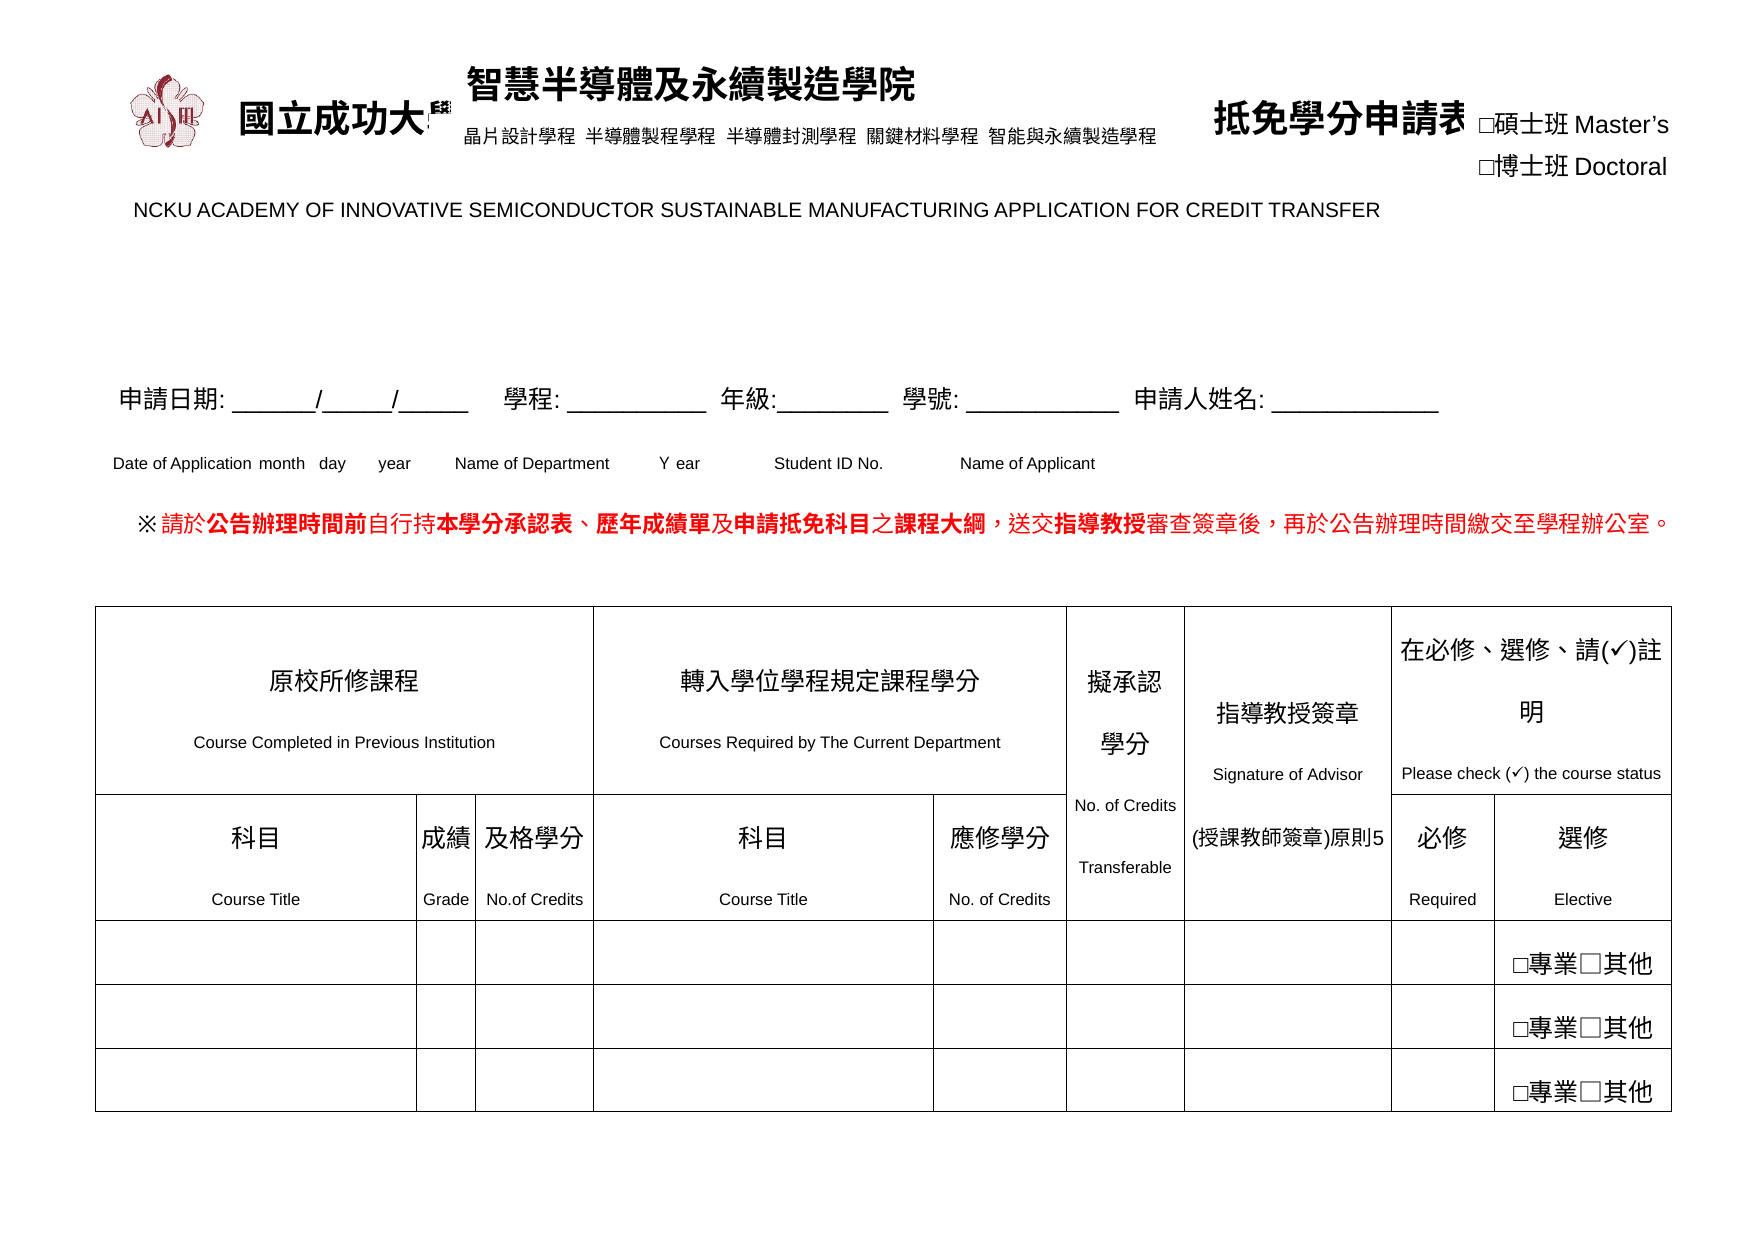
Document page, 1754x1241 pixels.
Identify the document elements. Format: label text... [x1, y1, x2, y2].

table_cell [417, 1049, 475, 1111]
text ※請於公告辦理時間前自行持本學分承認表、歷年成績單及申請抵免科目之課程大綱，送交指導教授審查簽章後，再於公告辦理時間繳交至學程辦公室。 [118, 481, 1698, 543]
table_cell [594, 985, 933, 1047]
table_cell [417, 985, 475, 1047]
table_header 指導教授簽章 Signature of Advisor (授課教師簽章)原則5 [1185, 607, 1391, 920]
table_cell [96, 921, 416, 984]
text 智慧半導體及永續製造學院 [466, 55, 1142, 110]
text □博士班Doctoral [1479, 146, 1722, 182]
table_cell [476, 985, 593, 1047]
table_cell □專業□其他 [1495, 985, 1671, 1047]
table_cell [934, 985, 1066, 1047]
table_cell 科目 Course Title [96, 795, 416, 920]
table_cell [934, 1049, 1066, 1111]
table_cell 科目 Course Title [594, 795, 933, 920]
table_cell 必修 Required [1392, 795, 1494, 920]
table_header 在必修、選修、請()註明 Please check () the course status [1392, 607, 1671, 794]
text 國立成功大學 抵免學分申請表 [207, 48, 1737, 189]
table_cell [1392, 1049, 1494, 1111]
table_cell [934, 921, 1066, 984]
text 申請日期: ______/_____/_____ 學程: __________ 年級:________ 學號: ___________ 申請人姓名: ____________ [118, 356, 1639, 418]
table_cell 及格學分 No.of Credits [476, 795, 593, 920]
text NCKU ACADEMY OF INNOVATIVE SEMICONDUCTOR SUSTAINABLE MANUFACTURING APPLICATION FOR CREDIT TRANSFER [103, 168, 1744, 231]
table_cell [1185, 921, 1391, 984]
text Date of Application month day year Name of Department Ｙear Student ID No. Name of Applicant [103, 418, 1639, 481]
table_cell [96, 1049, 416, 1111]
text 晶片設計學程 半導體製程學程 半導體封測學程 關鍵材料學程 智能與永續製造學程 [444, 122, 1176, 149]
table_cell □專業□其他 [1495, 1049, 1671, 1111]
table_header 轉入學位學程規定課程學分 Courses Required by The Current Department [594, 607, 1066, 794]
text □碩士班Master’s [1479, 104, 1722, 141]
table_cell 應修學分 No. of Credits [934, 795, 1066, 920]
table_cell [1067, 985, 1184, 1047]
table_cell [1067, 921, 1184, 984]
text [103, 89, 125, 143]
table_cell 選修 Elective [1495, 795, 1671, 920]
table_cell 成績 Grade [417, 795, 475, 920]
table_cell □專業□其他 [1495, 921, 1671, 984]
table_cell [1185, 1049, 1391, 1111]
table_cell [96, 985, 416, 1047]
table_cell [1185, 985, 1391, 1047]
table_cell [594, 921, 933, 984]
table_cell [1392, 985, 1494, 1047]
table_cell [1067, 1049, 1184, 1111]
table_cell [476, 921, 593, 984]
table_cell [1392, 921, 1494, 984]
table_header 擬承認 學分 No. of Credits Transferable [1067, 607, 1184, 920]
table_cell [417, 921, 475, 984]
table_cell [476, 1049, 593, 1111]
table_cell [594, 1049, 933, 1111]
table_header 原校所修課程 Course Completed in Previous Institution [96, 607, 593, 794]
